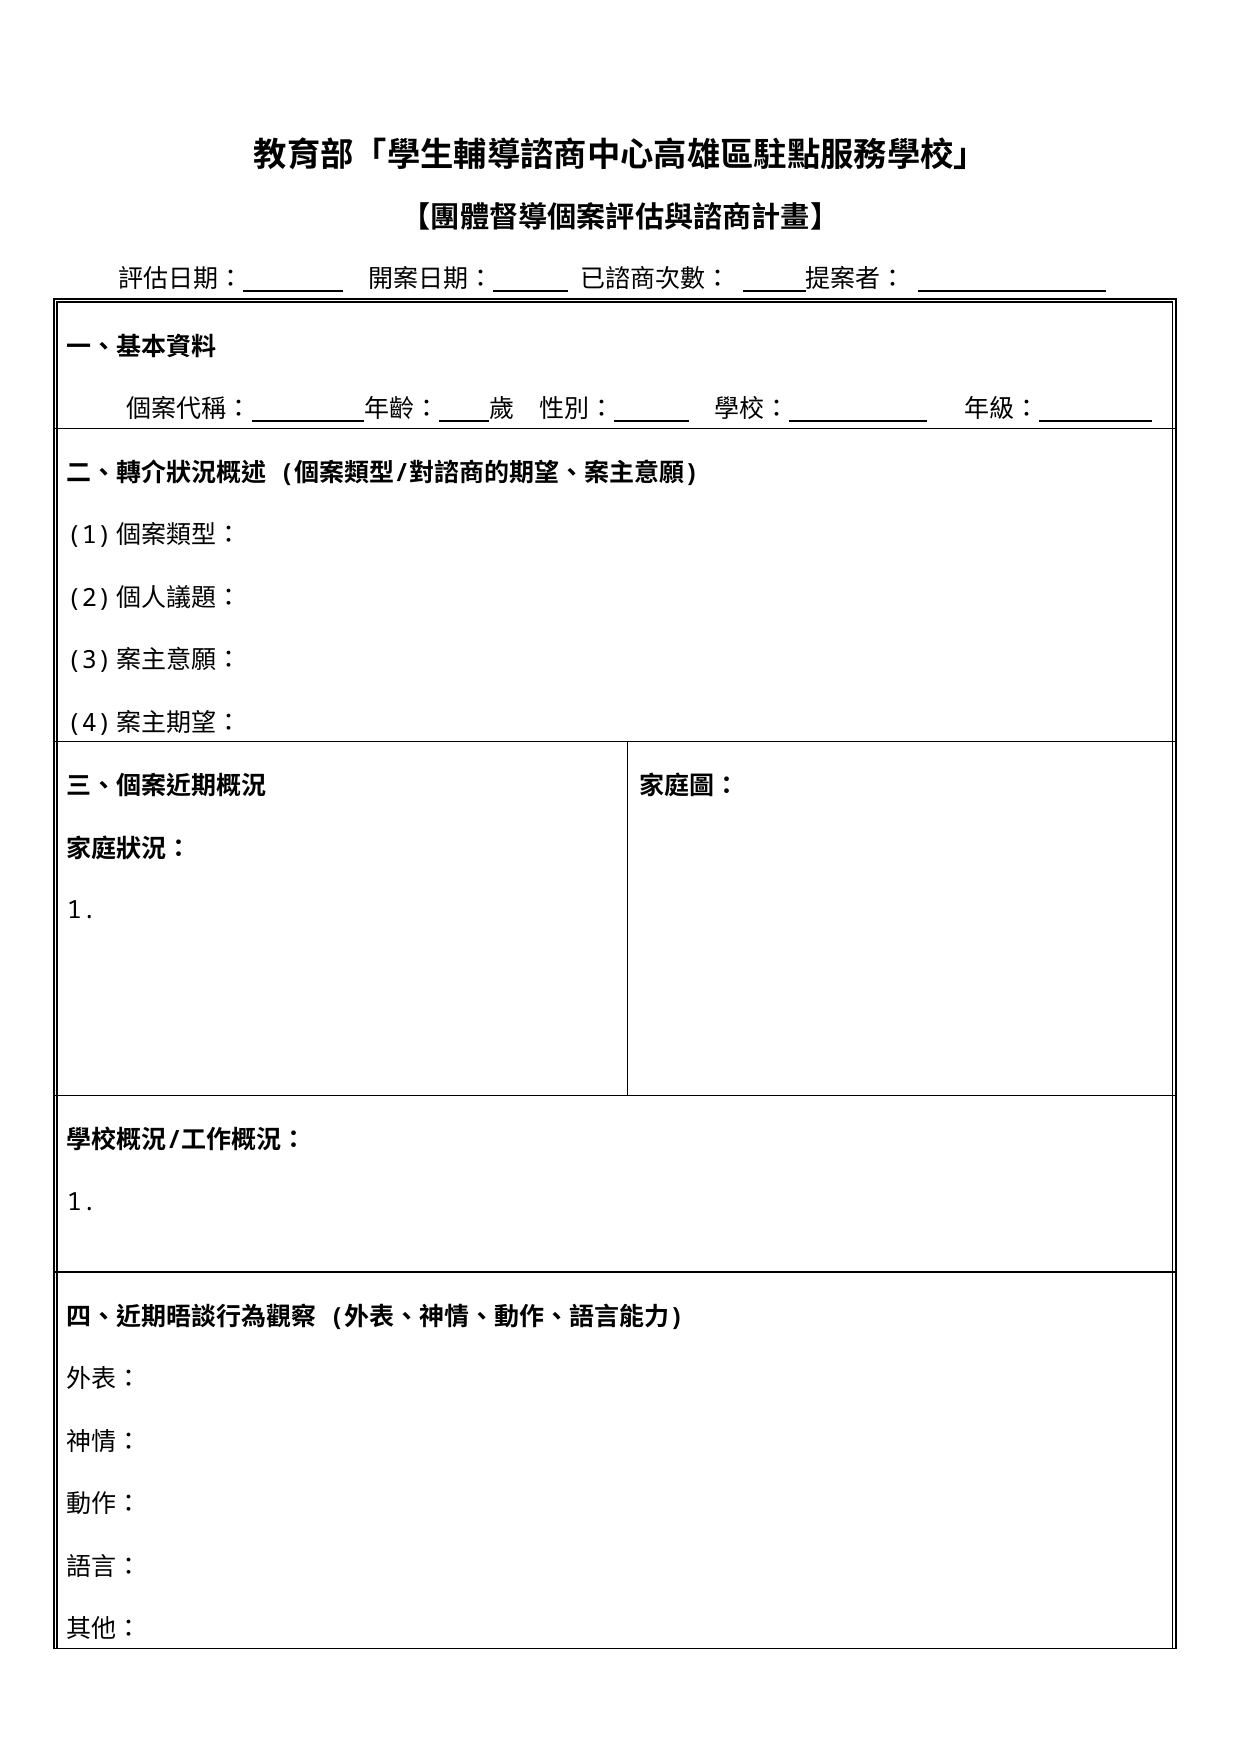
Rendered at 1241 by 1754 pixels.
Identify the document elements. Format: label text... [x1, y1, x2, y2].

text 評估日期： 開案日期： 已諮商次數： 提案者： [118, 235, 1122, 298]
table_cell 學校概況/工作概況： [58, 1096, 1172, 1271]
table_cell 四、近期晤談行為觀察 (外表、神情、動作、語言能力) 外表： 神情： 動作： 語言： 其他： [58, 1273, 1172, 1647]
table_cell 二、轉介狀況概述 (個案類型/對諮商的期望、案主意願) 個案類型： 個人議題： 案主意願： 案主期望： [58, 429, 1172, 741]
table_cell 三、個案近期概況 家庭狀況： [58, 742, 627, 1095]
text 教育部「學生輔導諮商中心高雄區駐點服務學校」 [118, 110, 1122, 173]
text 【團體督導個案評估與諮商計畫】 [118, 173, 1122, 235]
table_header 一、基本資料 個案代稱： 年齡： 歲 性別： 學校： 年級： [58, 303, 1172, 428]
table_cell 家庭圖： [628, 742, 1172, 1095]
